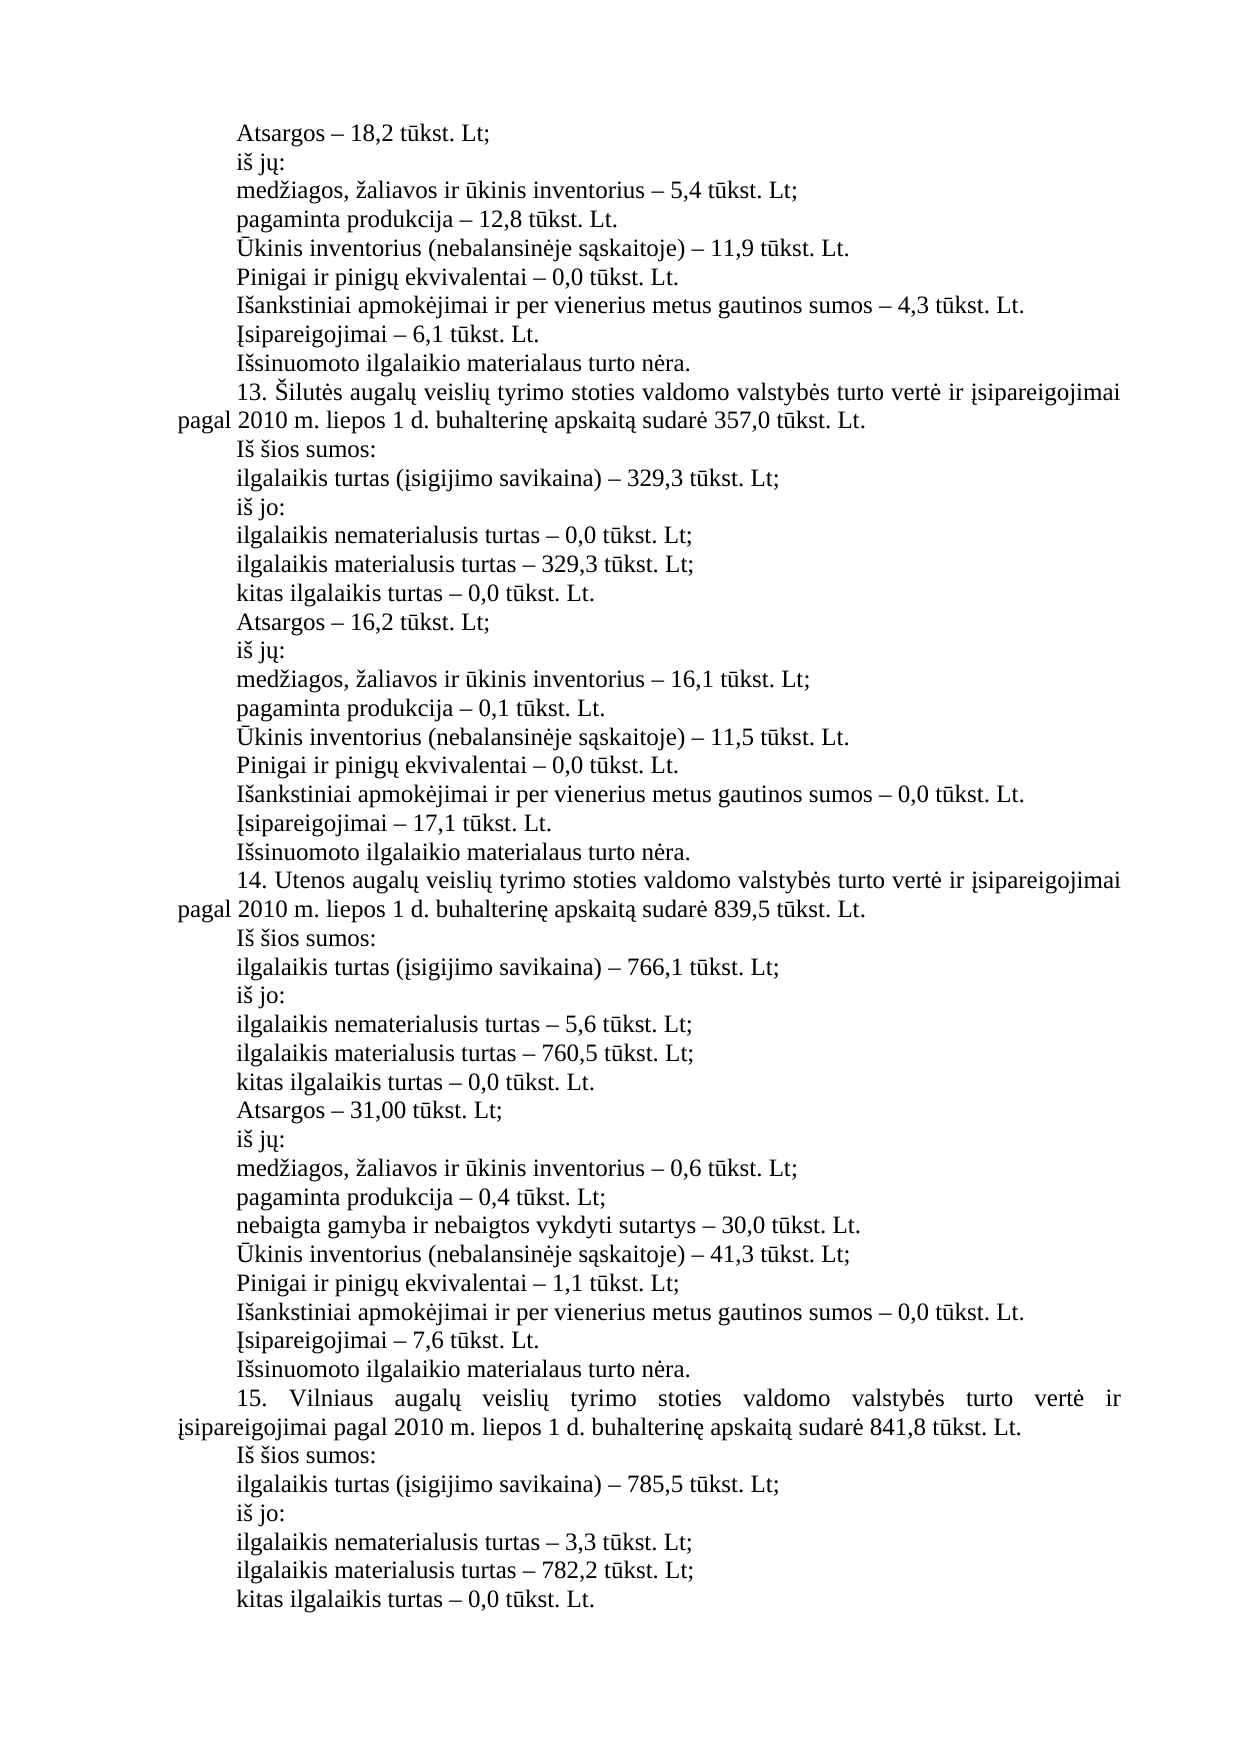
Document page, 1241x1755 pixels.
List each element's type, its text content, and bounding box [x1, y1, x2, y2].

text Išsinuomoto ilgalaikio materialaus turto nėra. [177, 1354, 1122, 1383]
text Ūkinis inventorius (nebalansinėje sąskaitoje) – 41,3 tūkst. Lt; [177, 1239, 1122, 1268]
text pagaminta produkcija – 0,1 tūkst. Lt. [177, 693, 1122, 722]
text iš jo: [177, 1498, 1122, 1527]
text Ūkinis inventorius (nebalansinėje sąskaitoje) – 11,5 tūkst. Lt. [177, 722, 1122, 751]
text iš jų: [177, 636, 1122, 664]
text Išankstiniai apmokėjimai ir per vienerius metus gautinos sumos – 0,0 tūkst. Lt. [177, 1297, 1122, 1326]
text kitas ilgalaikis turtas – 0,0 tūkst. Lt. [177, 1067, 1122, 1096]
text Atsargos – 18,2 tūkst. Lt; [177, 118, 1122, 147]
text iš jo: [177, 492, 1122, 521]
text ilgalaikis nematerialusis turtas – 0,0 tūkst. Lt; [177, 521, 1122, 549]
text ilgalaikis nematerialusis turtas – 3,3 tūkst. Lt; [177, 1527, 1122, 1556]
text ilgalaikis materialusis turtas – 329,3 tūkst. Lt; [177, 549, 1122, 578]
text medžiagos, žaliavos ir ūkinis inventorius – 16,1 tūkst. Lt; [177, 664, 1122, 693]
text Įsipareigojimai – 7,6 tūkst. Lt. [177, 1326, 1122, 1354]
text iš jo: [177, 981, 1122, 1009]
text ilgalaikis turtas (įsigijimo savikaina) – 785,5 tūkst. Lt; [177, 1469, 1122, 1498]
text iš jų: [177, 147, 1122, 176]
text nebaigta gamyba ir nebaigtos vykdyti sutartys – 30,0 tūkst. Lt. [177, 1211, 1122, 1239]
text Išsinuomoto ilgalaikio materialaus turto nėra. [177, 348, 1122, 377]
text medžiagos, žaliavos ir ūkinis inventorius – 5,4 tūkst. Lt; [177, 176, 1122, 204]
text ilgalaikis materialusis turtas – 760,5 tūkst. Lt; [177, 1038, 1122, 1067]
text iš jų: [177, 1124, 1122, 1153]
text Iš šios sumos: [177, 434, 1122, 463]
text kitas ilgalaikis turtas – 0,0 tūkst. Lt. [177, 1584, 1122, 1613]
text Iš šios sumos: [177, 923, 1122, 952]
text pagaminta produkcija – 12,8 tūkst. Lt. [177, 204, 1122, 233]
text Pinigai ir pinigų ekvivalentai – 0,0 tūkst. Lt. [177, 751, 1122, 779]
text Išankstiniai apmokėjimai ir per vienerius metus gautinos sumos – 4,3 tūkst. Lt. [177, 291, 1122, 319]
text Atsargos – 16,2 tūkst. Lt; [177, 607, 1122, 636]
text Įsipareigojimai – 6,1 tūkst. Lt. [177, 319, 1122, 348]
text ilgalaikis nematerialusis turtas – 5,6 tūkst. Lt; [177, 1009, 1122, 1038]
text Išankstiniai apmokėjimai ir per vienerius metus gautinos sumos – 0,0 tūkst. Lt. [177, 779, 1122, 808]
text Pinigai ir pinigų ekvivalentai – 0,0 tūkst. Lt. [177, 262, 1122, 291]
text Iš šios sumos: [177, 1441, 1122, 1469]
text Ūkinis inventorius (nebalansinėje sąskaitoje) – 11,9 tūkst. Lt. [177, 233, 1122, 262]
text Išsinuomoto ilgalaikio materialaus turto nėra. [177, 837, 1122, 866]
text ilgalaikis turtas (įsigijimo savikaina) – 766,1 tūkst. Lt; [177, 952, 1122, 981]
text pagaminta produkcija – 0,4 tūkst. Lt; [177, 1182, 1122, 1211]
text 15. Vilniaus augalų veislių tyrimo stoties valdomo valstybės turto vertė ir įsipareigojimai pagal 2010 m. liepos 1 d. buhalterinę apskaitą sudarė 841,8 tūkst. Lt. [177, 1383, 1122, 1441]
text medžiagos, žaliavos ir ūkinis inventorius – 0,6 tūkst. Lt; [177, 1153, 1122, 1182]
text Atsargos – 31,00 tūkst. Lt; [177, 1096, 1122, 1124]
text ilgalaikis materialusis turtas – 782,2 tūkst. Lt; [177, 1556, 1122, 1584]
text kitas ilgalaikis turtas – 0,0 tūkst. Lt. [177, 578, 1122, 607]
text 14. Utenos augalų veislių tyrimo stoties valdomo valstybės turto vertė ir įsipareigojimai pagal 2010 m. liepos 1 d. buhalterinę apskaitą sudarė 839,5 tūkst. Lt. [177, 866, 1122, 923]
text Įsipareigojimai – 17,1 tūkst. Lt. [177, 808, 1122, 837]
text Pinigai ir pinigų ekvivalentai – 1,1 tūkst. Lt; [177, 1268, 1122, 1297]
text 13. Šilutės augalų veislių tyrimo stoties valdomo valstybės turto vertė ir įsipareigojimai pagal 2010 m. liepos 1 d. buhalterinę apskaitą sudarė 357,0 tūkst. Lt. [177, 377, 1122, 434]
text ilgalaikis turtas (įsigijimo savikaina) – 329,3 tūkst. Lt; [177, 463, 1122, 492]
